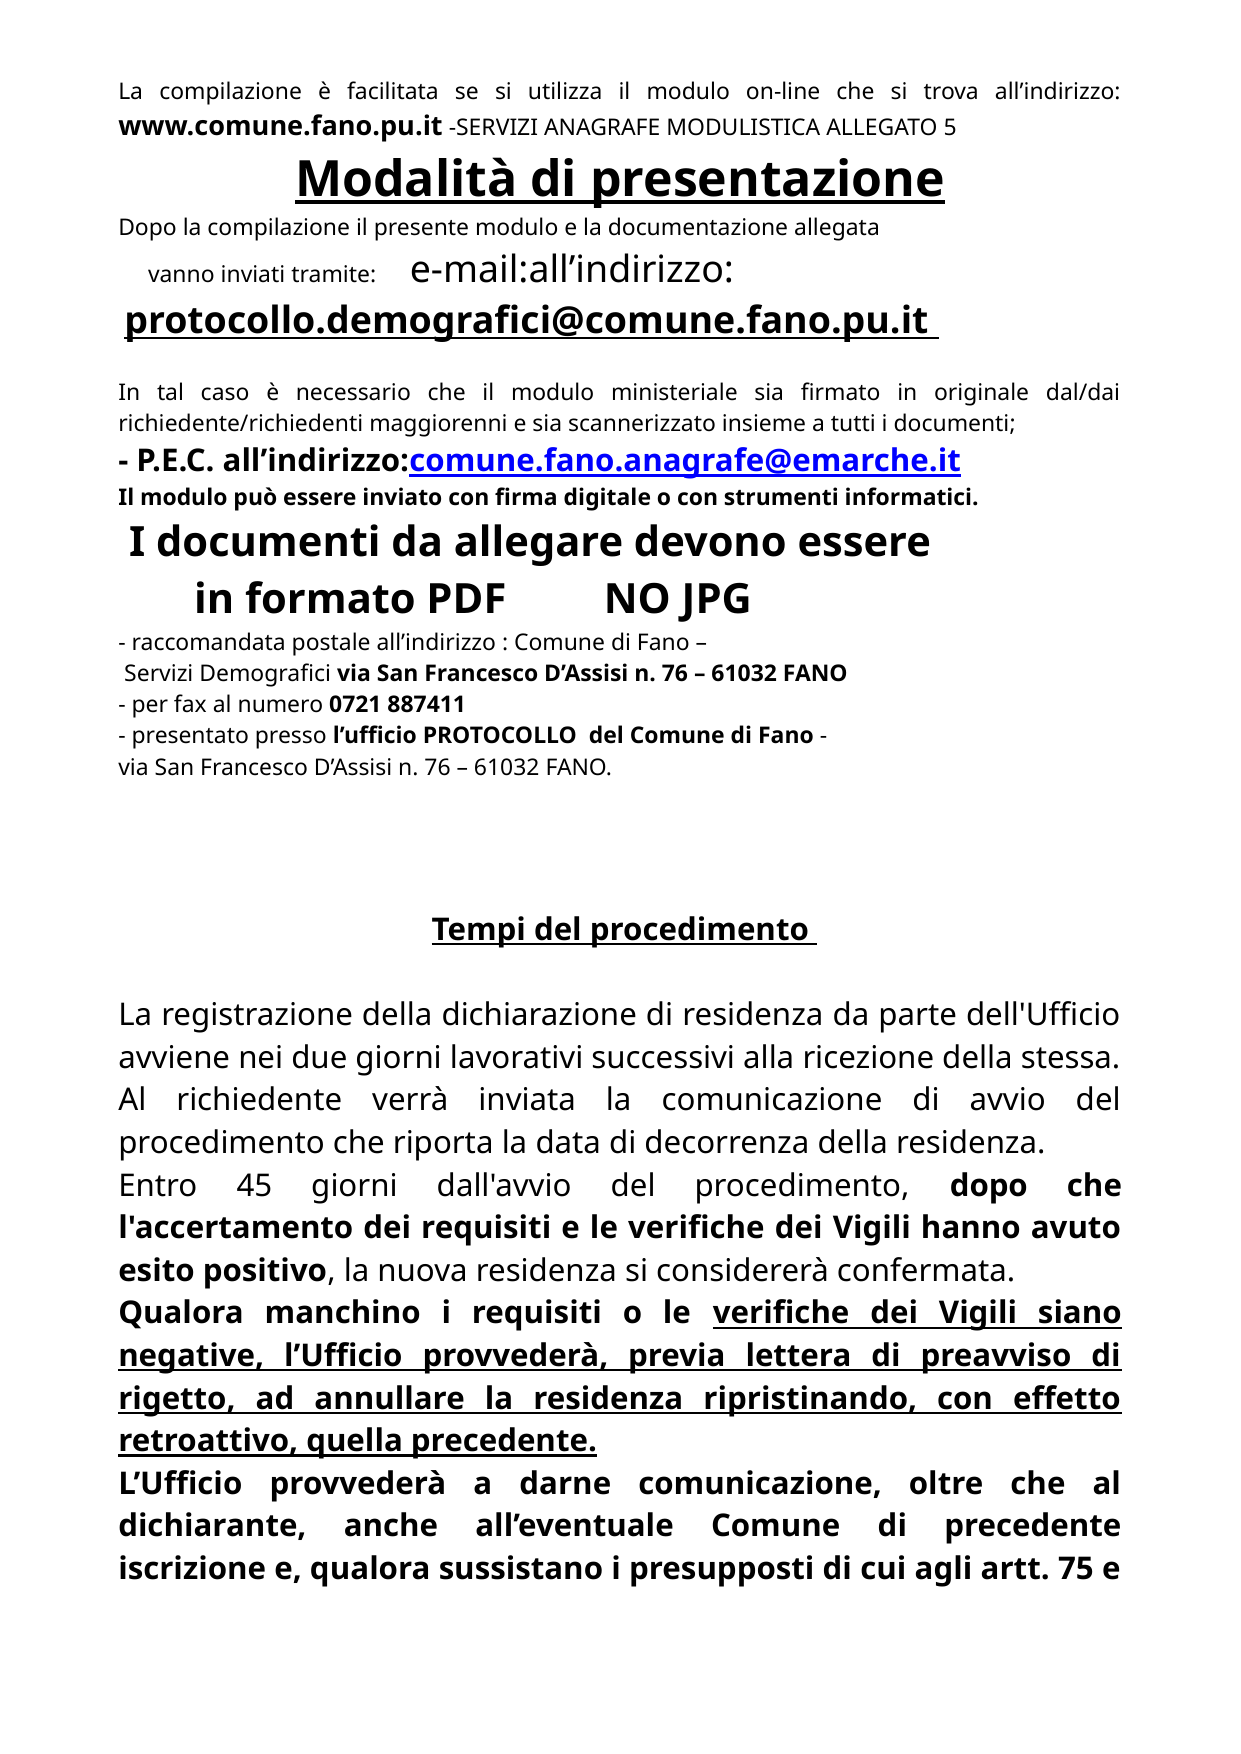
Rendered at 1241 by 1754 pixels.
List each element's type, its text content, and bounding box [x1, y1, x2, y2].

text Servizi Demografici via San Francesco D’Assisi n. 76 – 61032 FANO [118, 657, 1122, 688]
text rigetto, ad annullare la residenza ripristinando, con effetto [118, 1371, 1122, 1412]
text Dopo la compilazione il presente modulo e la documentazione allegata [118, 211, 1122, 242]
text Qualora manchino i requisiti o le verifiche dei Vigili siano negative, l’Ufficio provvederà, previa lettera di preavviso di [118, 1290, 1122, 1369]
text In tal caso è necessario che il modulo ministeriale sia firmato in originale dal/dai richiedente/richiedenti maggiorenni e sia scannerizzato insieme a tutti i documenti; [118, 376, 1122, 438]
text retroattivo, quella precedente. [118, 1414, 1122, 1461]
text - per fax al numero 0721 887411 [118, 688, 1122, 719]
text La compilazione è facilitata se si utilizza il modulo on-line che si trova all’indirizzo: www.comune.fano.pu.it -SERVIZI ANAGRAFE MODULISTICA ALLEGATO 5 [118, 75, 1122, 143]
text Modalità di presentazione [118, 143, 1122, 211]
text via San Francesco D’Assisi n. 76 – 61032 FANO. [118, 751, 1122, 782]
text protocollo.demografici@comune.fano.pu.it [118, 293, 1122, 344]
text I documenti da allegare devono essere [118, 512, 1122, 569]
text Al richiedente verrà inviata la comunicazione di avvio del procedimento che riporta la data di decorrenza della residenza. [118, 1077, 1122, 1163]
text Il modulo può essere inviato con firma digitale o con strumenti informatici. [118, 481, 1122, 512]
text - P.E.C. all’indirizzo:comune.fano.anagrafe@emarche.it [118, 438, 1122, 481]
text La registrazione della dichiarazione di residenza da parte dell'Ufficio avviene nei due giorni lavorativi successivi alla ricezione della stessa. [118, 992, 1122, 1077]
text vanno inviati tramite: e-mail:all’indirizzo: [118, 242, 1122, 293]
text Entro 45 giorni dall'avvio del procedimento, dopo che l'accertamento dei requisiti e le verifiche dei Vigili hanno avuto esito positivo, la nuova residenza si considererà confermata. [118, 1163, 1122, 1290]
text - raccomandata postale all’indirizzo : Comune di Fano – [118, 626, 1122, 657]
text Tempi del procedimento [118, 907, 1122, 949]
text - presentato presso l’ufficio PROTOCOLLO del Comune di Fano - [118, 719, 1122, 751]
text in formato PDF NO JPG [118, 569, 1122, 626]
text L’Ufficio provvederà a darne comunicazione, oltre che al dichiarante, anche all’eventuale Comune di precedente iscrizione e, qualora sussistano i presupposti di cui agli artt. 75 e [118, 1461, 1122, 1589]
